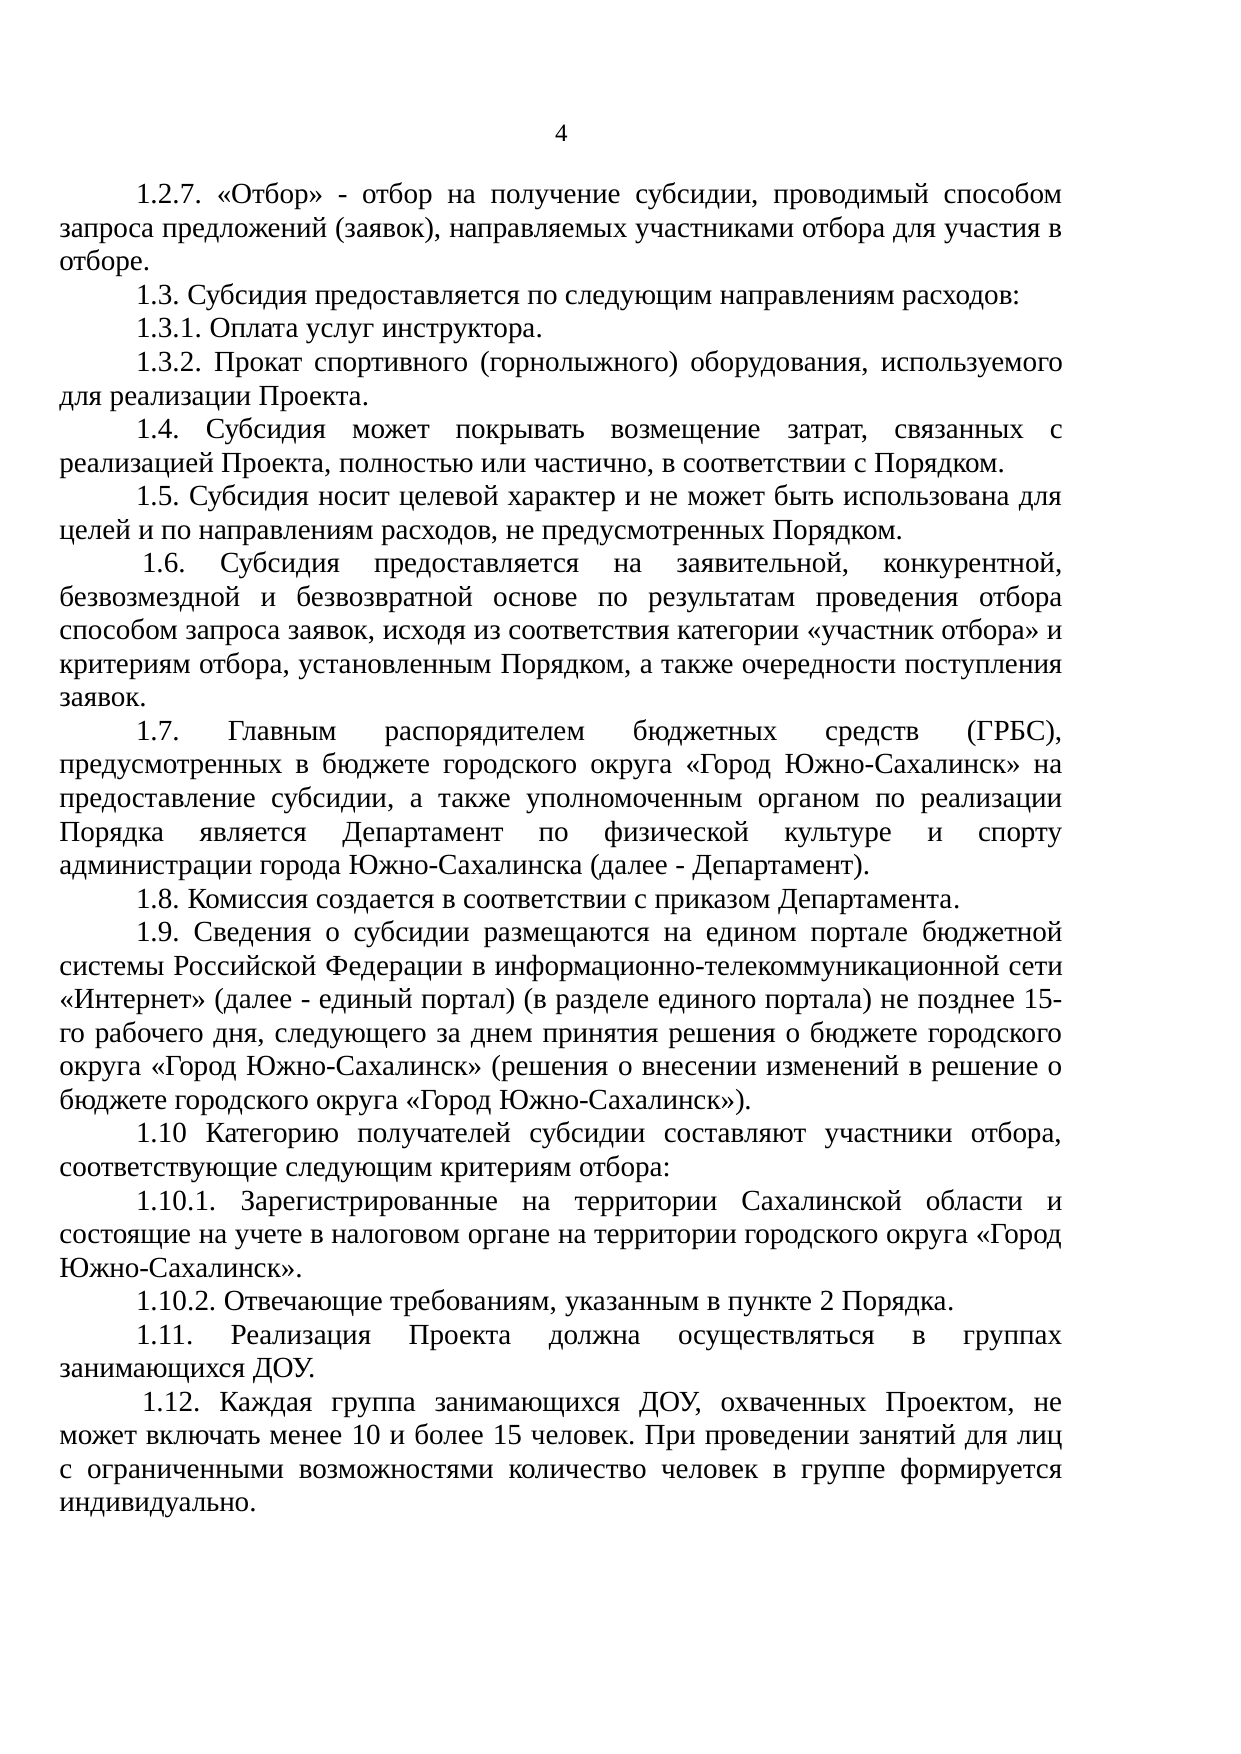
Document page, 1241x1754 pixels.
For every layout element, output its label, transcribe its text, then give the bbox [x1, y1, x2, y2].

text 1.3. Субсидия предоставляется по следующим направлениям расходов: [59, 277, 1063, 311]
text 1.8. Комиссия создается в соответствии с приказом Департамента. [59, 881, 1063, 914]
text 1.2.7. «Отбор» - отбор на получение субсидии, проводимый способом запроса предложений (заявок), направляемых участниками отбора для участия в отборе. [59, 177, 1063, 277]
text 1.12. Каждая группа занимающихся ДОУ, охваченных Проектом, не может включать менее 10 и более 15 человек. При проведении занятий для лиц с ограниченными возможностями количество человек в группе формируется индивидуально. [59, 1384, 1063, 1518]
text 1.3.2. Прокат спортивного (горнолыжного) оборудования, используемого для реализации Проекта. [59, 344, 1063, 411]
text 1.10 Категорию получателей субсидии составляют участники отбора, соответствующие следующим критериям отбора: [59, 1116, 1063, 1183]
text 1.9. Сведения о субсидии размещаются на едином портале бюджетной системы Российской Федерации в информационно-телекоммуникационной сети «Интернет» (далее - единый портал) (в разделе единого портала) не позднее 15-го рабочего дня, следующего за днем принятия решения о бюджете городского округа «Город Южно-Сахалинск» (решения о внесении изменений в решение о бюджете городского округа «Город Южно-Сахалинск»). [59, 914, 1063, 1116]
text 1.11. Реализация Проекта должна осуществляться в группах занимающихся ДОУ. [59, 1317, 1063, 1384]
text 1.10.1. Зарегистрированные на территории Сахалинской области и состоящие на учете в налоговом органе на территории городского округа «Город Южно-Сахалинск». [59, 1183, 1063, 1283]
text 1.7. Главным распорядителем бюджетных средств (ГРБС), предусмотренных в бюджете городского округа «Город Южно-Сахалинск» на предоставление субсидии, а также уполномоченным органом по реализации Порядка является Департамент по физической культуре и спорту администрации города Южно-Сахалинска (далее - Департамент). [59, 713, 1063, 881]
text 1.10.2. Отвечающие требованиям, указанным в пункте 2 Порядка. [59, 1283, 1063, 1317]
text 1.5. Субсидия носит целевой характер и не может быть использована для целей и по направлениям расходов, не предусмотренных Порядком. [59, 478, 1063, 546]
text 1.3.1. Оплата услуг инструктора. [59, 311, 1063, 344]
text 1.6. Субсидия предоставляется на заявительной, конкурентной, безвозмездной и безвозвратной основе по результатам проведения отбора способом запроса заявок, исходя из соответствия категории «участник отбора» и критериям отбора, установленным Порядком, а также очередности поступления заявок. [59, 546, 1063, 713]
text 1.4. Субсидия может покрывать возмещение затрат, связанных с реализацией Проекта, полностью или частично, в соответствии с Порядком. [59, 411, 1063, 478]
